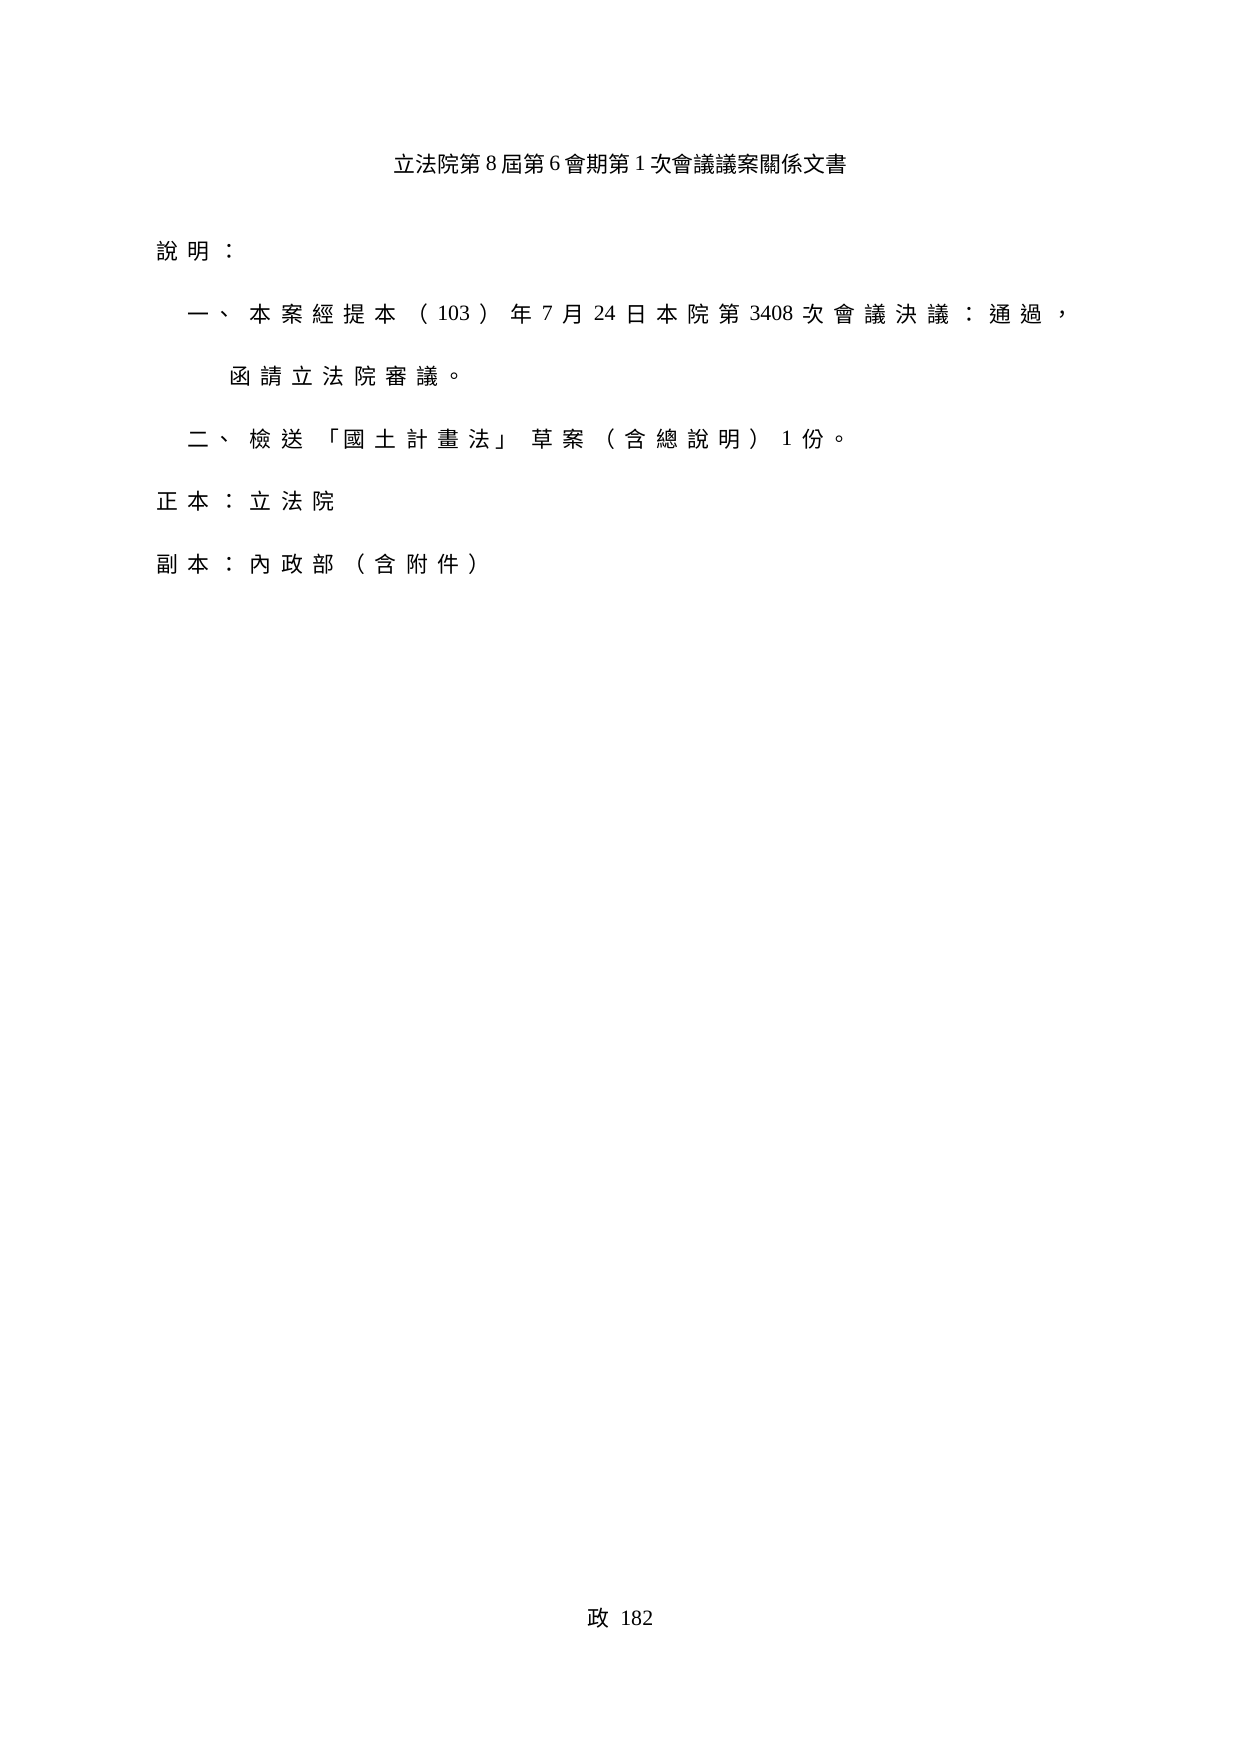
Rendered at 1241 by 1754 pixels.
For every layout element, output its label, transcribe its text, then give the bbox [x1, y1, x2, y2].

text 副本：內政部（含附件） [151, 531, 1089, 594]
text 正本：立法院 [151, 469, 1089, 531]
text 二、檢送「國土計畫法」草案（含總說明）1份。 [173, 406, 1089, 469]
text 說明： [151, 219, 1089, 281]
text 一、本案經提本（103）年7月24日本院第3408次會議決議：通過，函請立法院審議。 [173, 281, 1089, 406]
